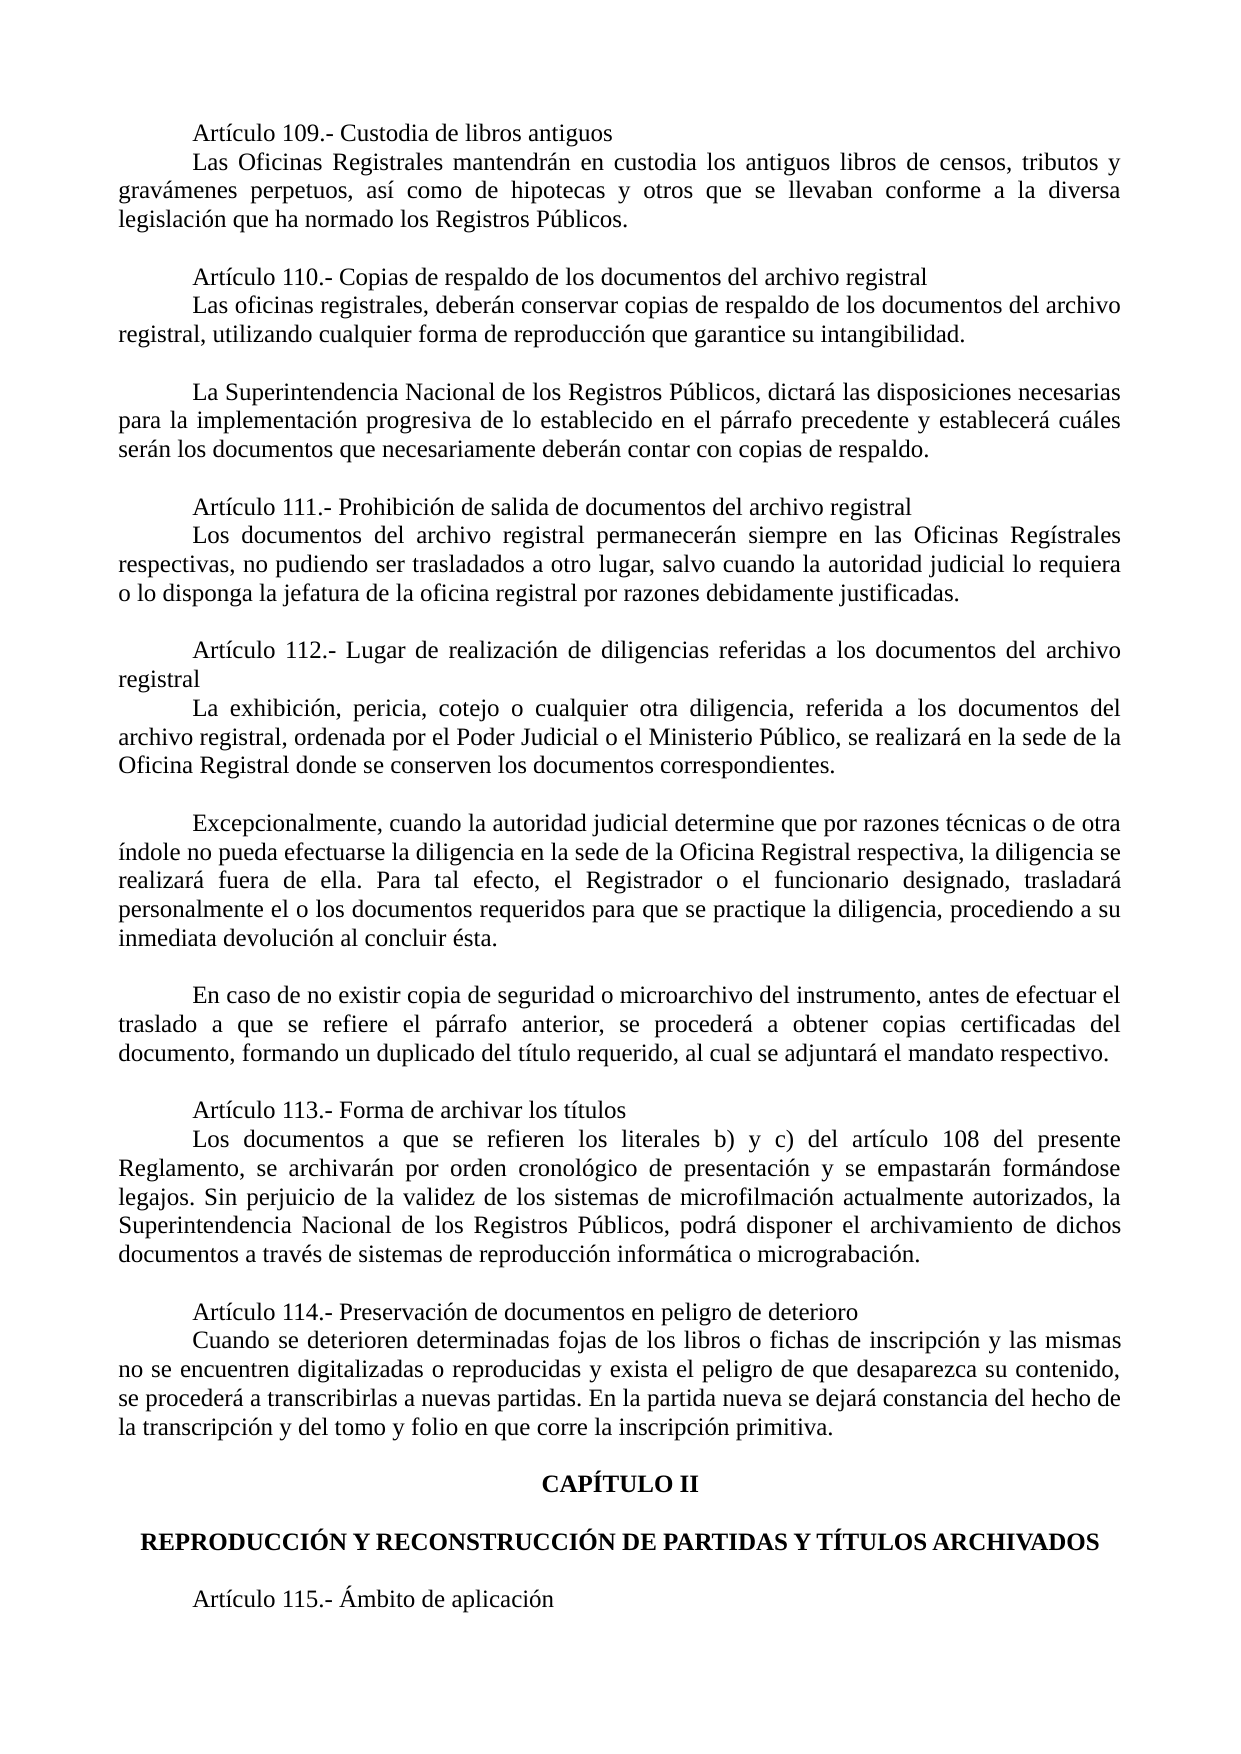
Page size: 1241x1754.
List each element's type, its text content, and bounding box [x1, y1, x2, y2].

text Cuando se deterioren determinadas fojas de los libros o fichas de inscripción y las mismas no se encuentren digitalizadas o reproducidas y exista el peligro de que desaparezca su contenido, se procederá a transcribirlas a nuevas partidas. En la partida nueva se dejará constancia del hecho de la transcripción y del tomo y folio en que corre la inscripción primitiva. [118, 1326, 1122, 1441]
text Artículo 111.- Prohibición de salida de documentos del archivo registral [118, 492, 1122, 521]
text Artículo 115.- Ámbito de aplicación [118, 1584, 1122, 1613]
text REPRODUCCIÓN Y RECONSTRUCCIÓN DE PARTIDAS Y TÍTULOS ARCHIVADOS [118, 1527, 1122, 1556]
text La exhibición, pericia, cotejo o cualquier otra diligencia, referida a los documentos del archivo registral, ordenada por el Poder Judicial o el Ministerio Público, se realizará en la sede de la Oficina Registral donde se conserven los documentos correspondientes. [118, 693, 1122, 779]
text Las oficinas registrales, deberán conservar copias de respaldo de los documentos del archivo registral, utilizando cualquier forma de reproducción que garantice su intangibilidad. [118, 291, 1122, 348]
text Artículo 113.- Forma de archivar los títulos [118, 1096, 1122, 1124]
text Los documentos a que se refieren los literales b) y c) del artículo 108 del presente Reglamento, se archivarán por orden cronológico de presentación y se empastarán formándose legajos. Sin perjuicio de la validez de los sistemas de microfilmación actualmente autorizados, la Superintendencia Nacional de los Registros Públicos, podrá disponer el archivamiento de dichos documentos a través de sistemas de reproducción informática o micrograbación. [118, 1124, 1122, 1268]
text En caso de no existir copia de seguridad o microarchivo del instrumento, antes de efectuar el traslado a que se refiere el párrafo anterior, se procederá a obtener copias certificadas del documento, formando un duplicado del título requerido, al cual se adjuntará el mandato respectivo. [118, 981, 1122, 1067]
text Excepcionalmente, cuando la autoridad judicial determine que por razones técnicas o de otra índole no pueda efectuarse la diligencia en la sede de la Oficina Registral respectiva, la diligencia se realizará fuera de ella. Para tal efecto, el Registrador o el funcionario designado, trasladará personalmente el o los documentos requeridos para que se practique la diligencia, procediendo a su inmediata devolución al concluir ésta. [118, 808, 1122, 952]
text La Superintendencia Nacional de los Registros Públicos, dictará las disposiciones necesarias para la implementación progresiva de lo establecido en el párrafo precedente y establecerá cuáles serán los documentos que necesariamente deberán contar con copias de respaldo. [118, 377, 1122, 463]
text CAPÍTULO II [118, 1469, 1122, 1498]
text Los documentos del archivo registral permanecerán siempre en las Oficinas Regístrales respectivas, no pudiendo ser trasladados a otro lugar, salvo cuando la autoridad judicial lo requiera o lo disponga la jefatura de la oficina registral por razones debidamente justificadas. [118, 521, 1122, 607]
text Artículo 110.- Copias de respaldo de los documentos del archivo registral [118, 262, 1122, 291]
text Artículo 114.- Preservación de documentos en peligro de deterioro [118, 1297, 1122, 1326]
text Las Oficinas Registrales mantendrán en custodia los antiguos libros de censos, tributos y gravámenes perpetuos, así como de hipotecas y otros que se llevaban conforme a la diversa legislación que ha normado los Registros Públicos. [118, 147, 1122, 233]
text Artículo 112.- Lugar de realización de diligencias referidas a los documentos del archivo registral [118, 636, 1122, 693]
text Artículo 109.- Custodia de libros antiguos [118, 118, 1122, 147]
